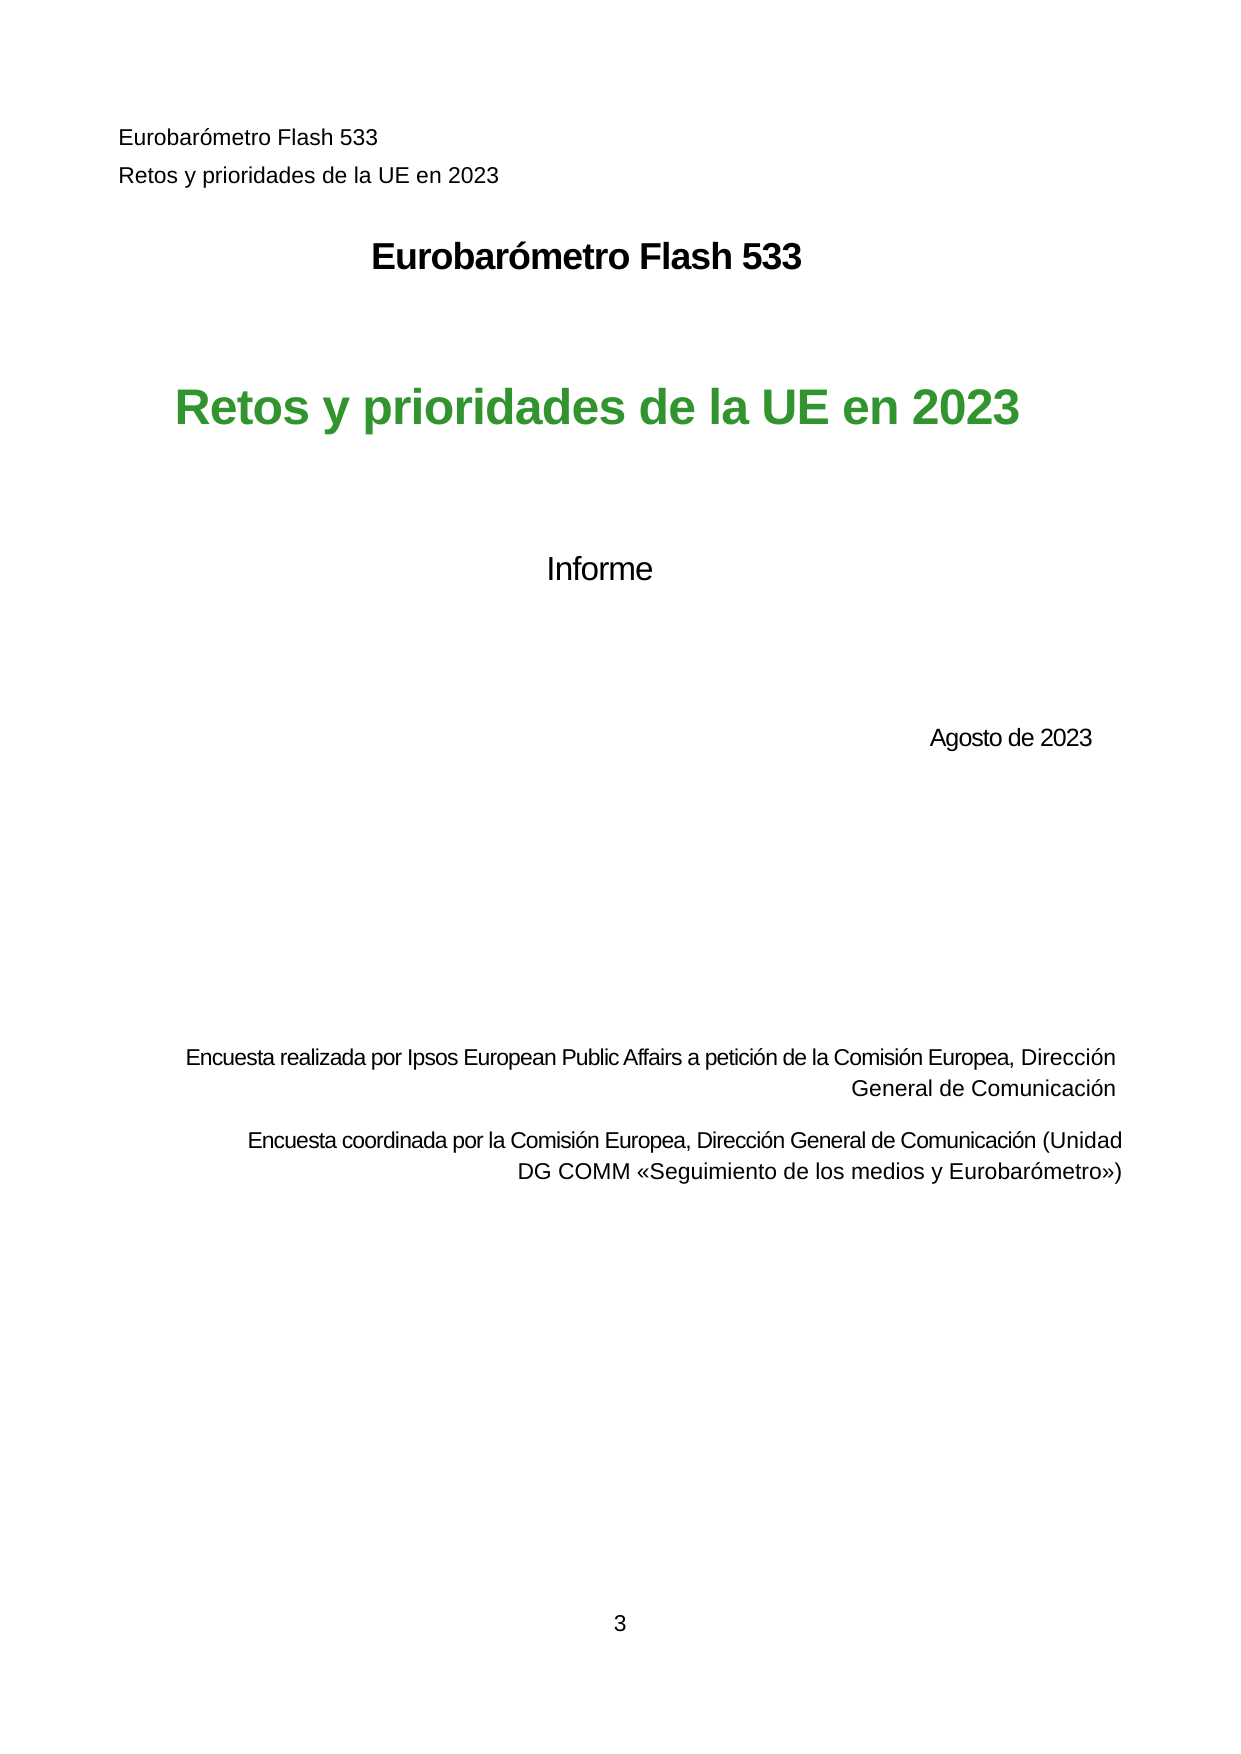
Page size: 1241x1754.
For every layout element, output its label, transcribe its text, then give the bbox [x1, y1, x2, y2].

text Eurobarómetro Flash 533 [371, 224, 1122, 281]
text Agosto de 2023 [929, 718, 1122, 754]
text Informe [546, 542, 1122, 589]
text Retos y prioridades de la UE en 2023 [174, 364, 1122, 440]
text Encuesta coordinada por la Comisión Europea, Dirección General de Comunicación (Unidad DG COMM «Seguimiento de los medios y Eurobarómetro») [220, 1124, 1122, 1186]
text Encuesta realizada por Ipsos European Public Affairs a petición de la Comisión Europea, Dirección General de Comunicación [166, 1041, 1116, 1103]
